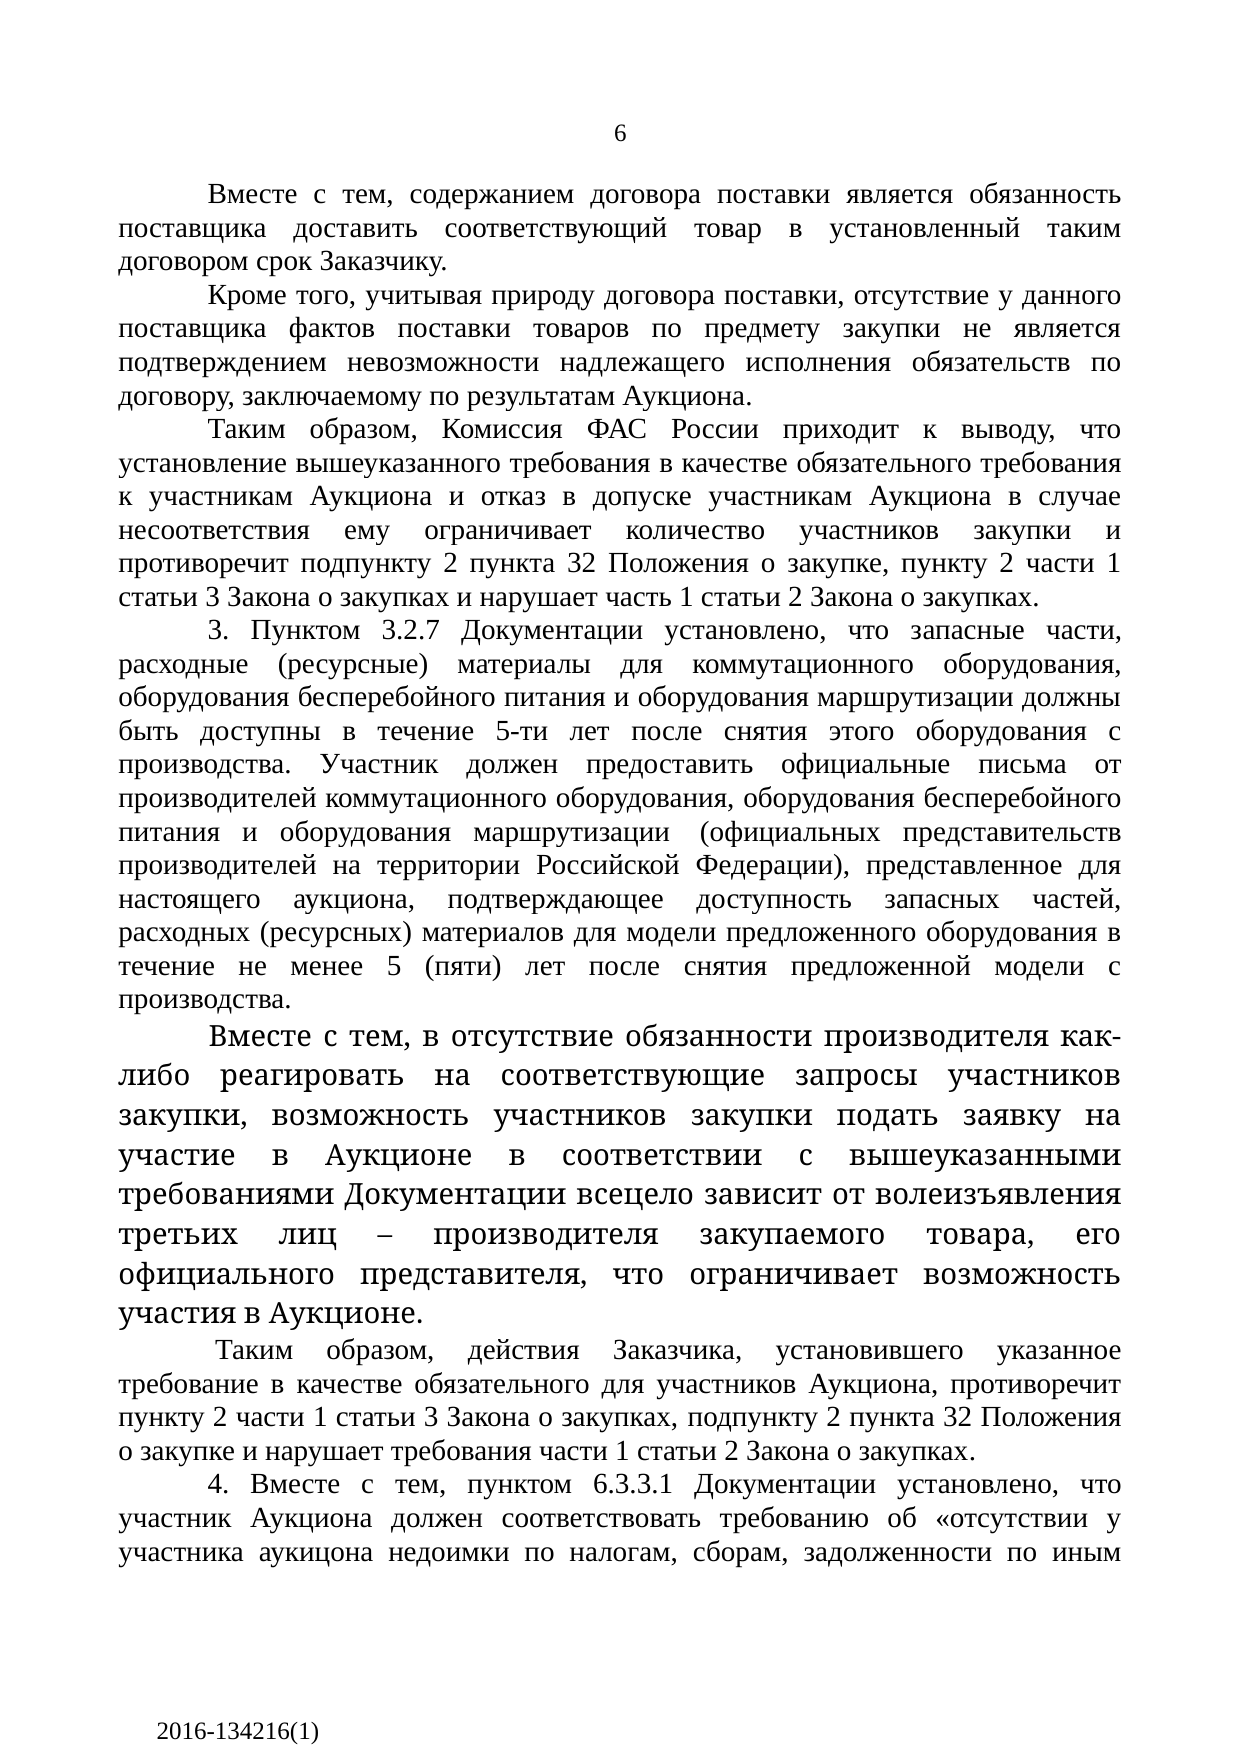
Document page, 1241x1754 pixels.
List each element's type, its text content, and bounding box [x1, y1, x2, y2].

text Таким образом, Комиссия ФАС России приходит к выводу, что установление вышеуказанного требования в качестве обязательного требования к участникам Аукциона и отказ в допуске участникам Аукциона в случае несоответствия ему ограничивает количество участников закупки и противоречит подпункту 2 пункта 32 Положения о закупке, пункту 2 части 1 статьи 3 Закона о закупках и нарушает часть 1 статьи 2 Закона о закупках. [118, 411, 1122, 612]
text Вместе с тем, в отсутствие обязанности производителя как-либо реагировать на соответствующие запросы участников закупки, возможность участников закупки подать заявку на участие в Аукционе в соответствии с вышеуказанными требованиями Документации всецело зависит от волеизъявления третьих лиц – производителя закупаемого товара, его официального представителя, что ограничивает возможность участия в Аукционе. [118, 1015, 1122, 1332]
text Кроме того, учитывая природу договора поставки, отсутствие у данного поставщика фактов поставки товаров по предмету закупки не является подтверждением невозможности надлежащего исполнения обязательств по договору, заключаемому по результатам Аукциона. [118, 277, 1122, 411]
text 4. Вместе с тем, пунктом 6.3.3.1 Документации установлено, что участник Аукциона должен соответствовать требованию об «отсутствии у участника аукицона недоимки по налогам, сборам, задолженности по иным [118, 1467, 1122, 1567]
text 3. Пунктом 3.2.7 Документации установлено, что запасные части, расходные (ресурсные) материалы для коммутационного оборудования, оборудования бесперебойного питания и оборудования маршрутизации должны быть доступны в течение 5-ти лет после снятия этого оборудования с производства. Участник должен предоставить официальные письма от производителей коммутационного оборудования, оборудования бесперебойного питания и оборудования маршрутизации (официальных представительств производителей на территории Российской Федерации), представленное для настоящего аукциона, подтверждающее доступность запасных частей, расходных (ресурсных) материалов для модели предложенного оборудования в течение не менее 5 (пяти) лет после снятия предложенной модели с производства. [118, 612, 1122, 1015]
text Таким образом, действия Заказчика, установившего указанное требование в качестве обязательного для участников Аукциона, противоречит пункту 2 части 1 статьи 3 Закона о закупках, подпункту 2 пункта 32 Положения о закупке и нарушает требования части 1 статьи 2 Закона о закупках. [118, 1332, 1122, 1467]
text Вместе с тем, содержанием договора поставки является обязанность поставщика доставить соответствующий товар в установленный таким договором срок Заказчику. [118, 176, 1122, 277]
